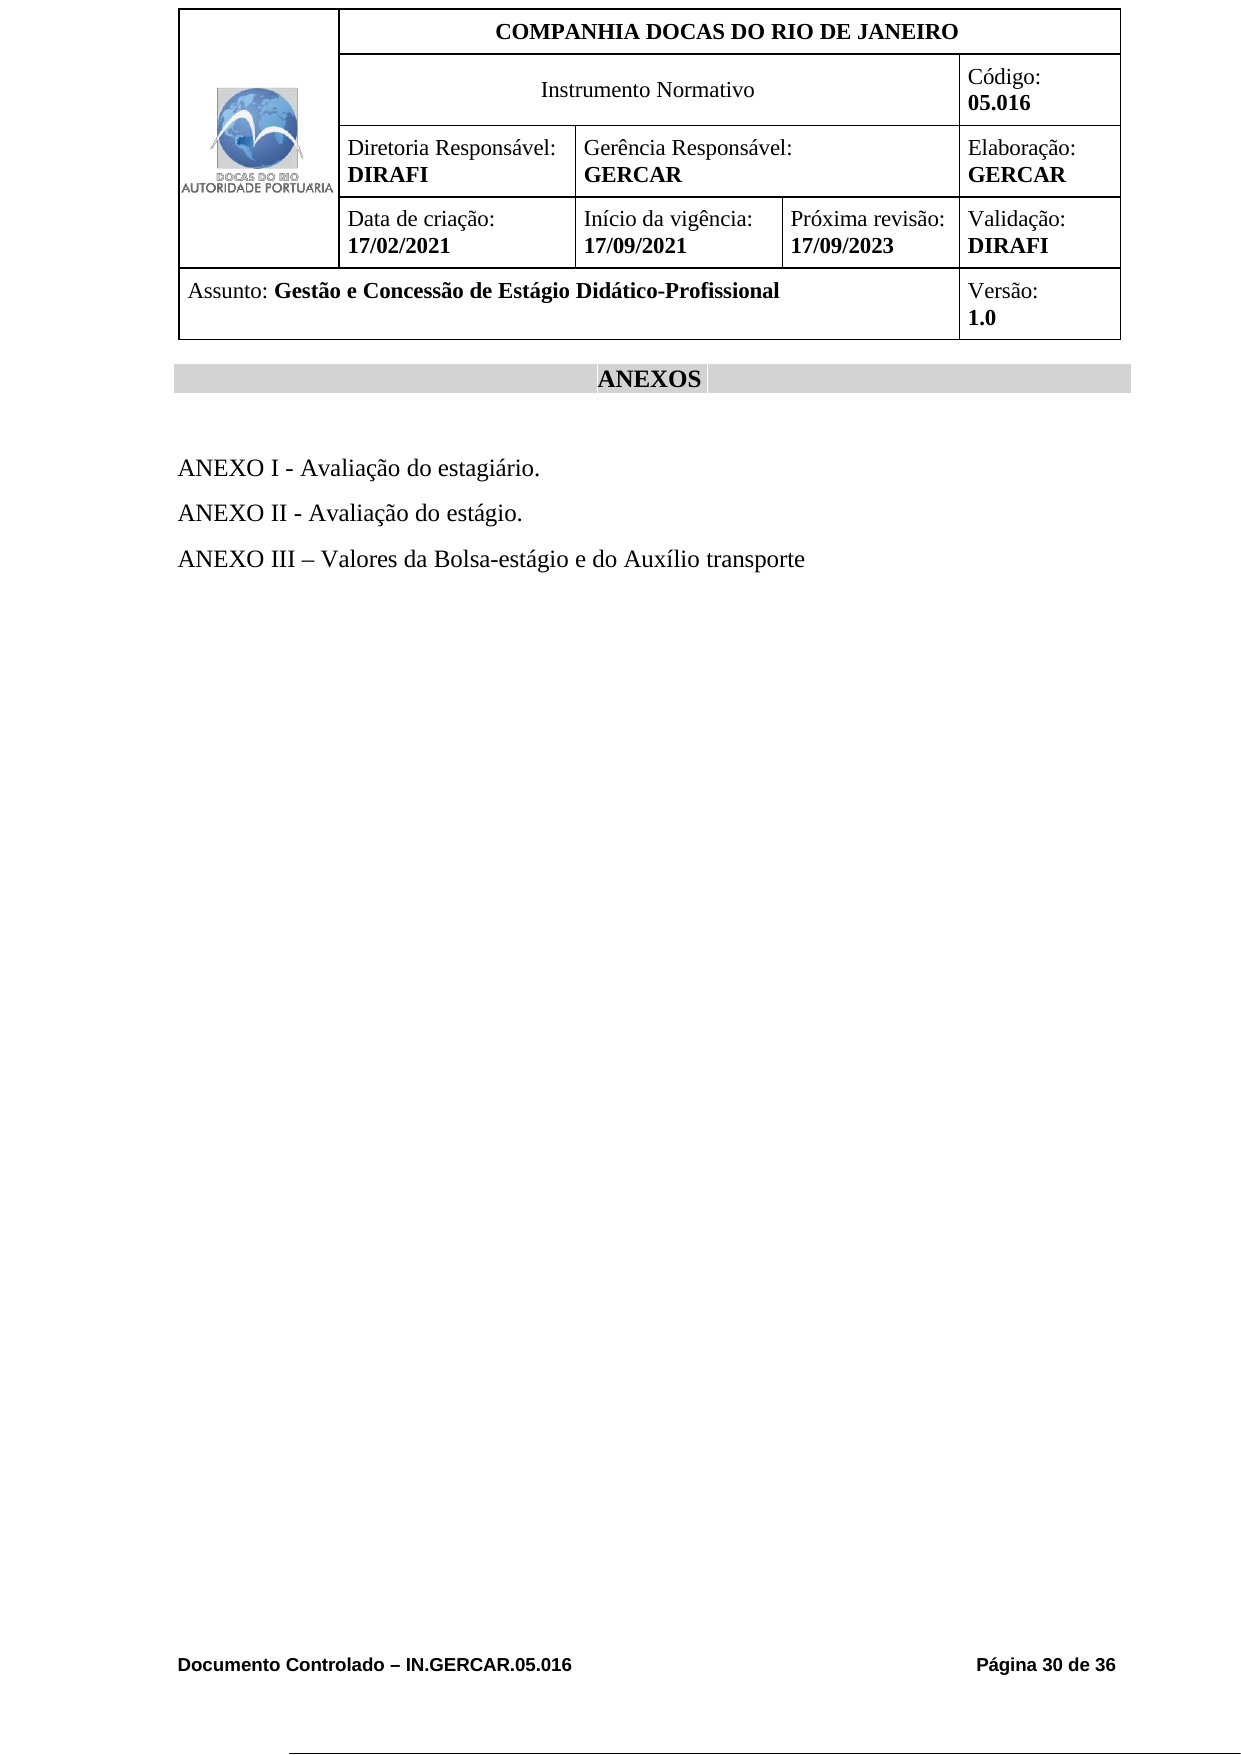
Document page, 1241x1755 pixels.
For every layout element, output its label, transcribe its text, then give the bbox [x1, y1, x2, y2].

text ANEXO III – Valores da Bolsa-estágio e do Auxílio transporte [177, 544, 1143, 573]
table_cell Próxima revisão: 17/09/2023 [783, 198, 959, 267]
table_cell Data de criação: 17/02/2021 [340, 198, 575, 267]
subtitle ANEXOS [174, 364, 1143, 393]
text ANEXO I - Avaliação do estagiário. ANEXO II - Avaliação do estágio. [177, 453, 624, 527]
table_cell Instrumento Normativo [340, 55, 959, 124]
table_cell Código: 05.016 [960, 55, 1120, 124]
table_cell Assunto: Gestão e Concessão de Estágio Didático-Profissional [180, 269, 959, 339]
table_header COMPANHIA DOCAS DO RIO DE JANEIRO [340, 10, 1120, 53]
table_cell Validação: DIRAFI [960, 198, 1120, 267]
table_cell Início da vigência: 17/09/2021 [576, 198, 782, 267]
table_header [180, 10, 338, 267]
table_cell Versão: 1.0 [960, 269, 1120, 339]
table_cell Gerência Responsável: GERCAR [576, 126, 959, 196]
table_cell Diretoria Responsável: DIRAFI [340, 126, 575, 196]
table_cell Elaboração: GERCAR [960, 126, 1120, 196]
